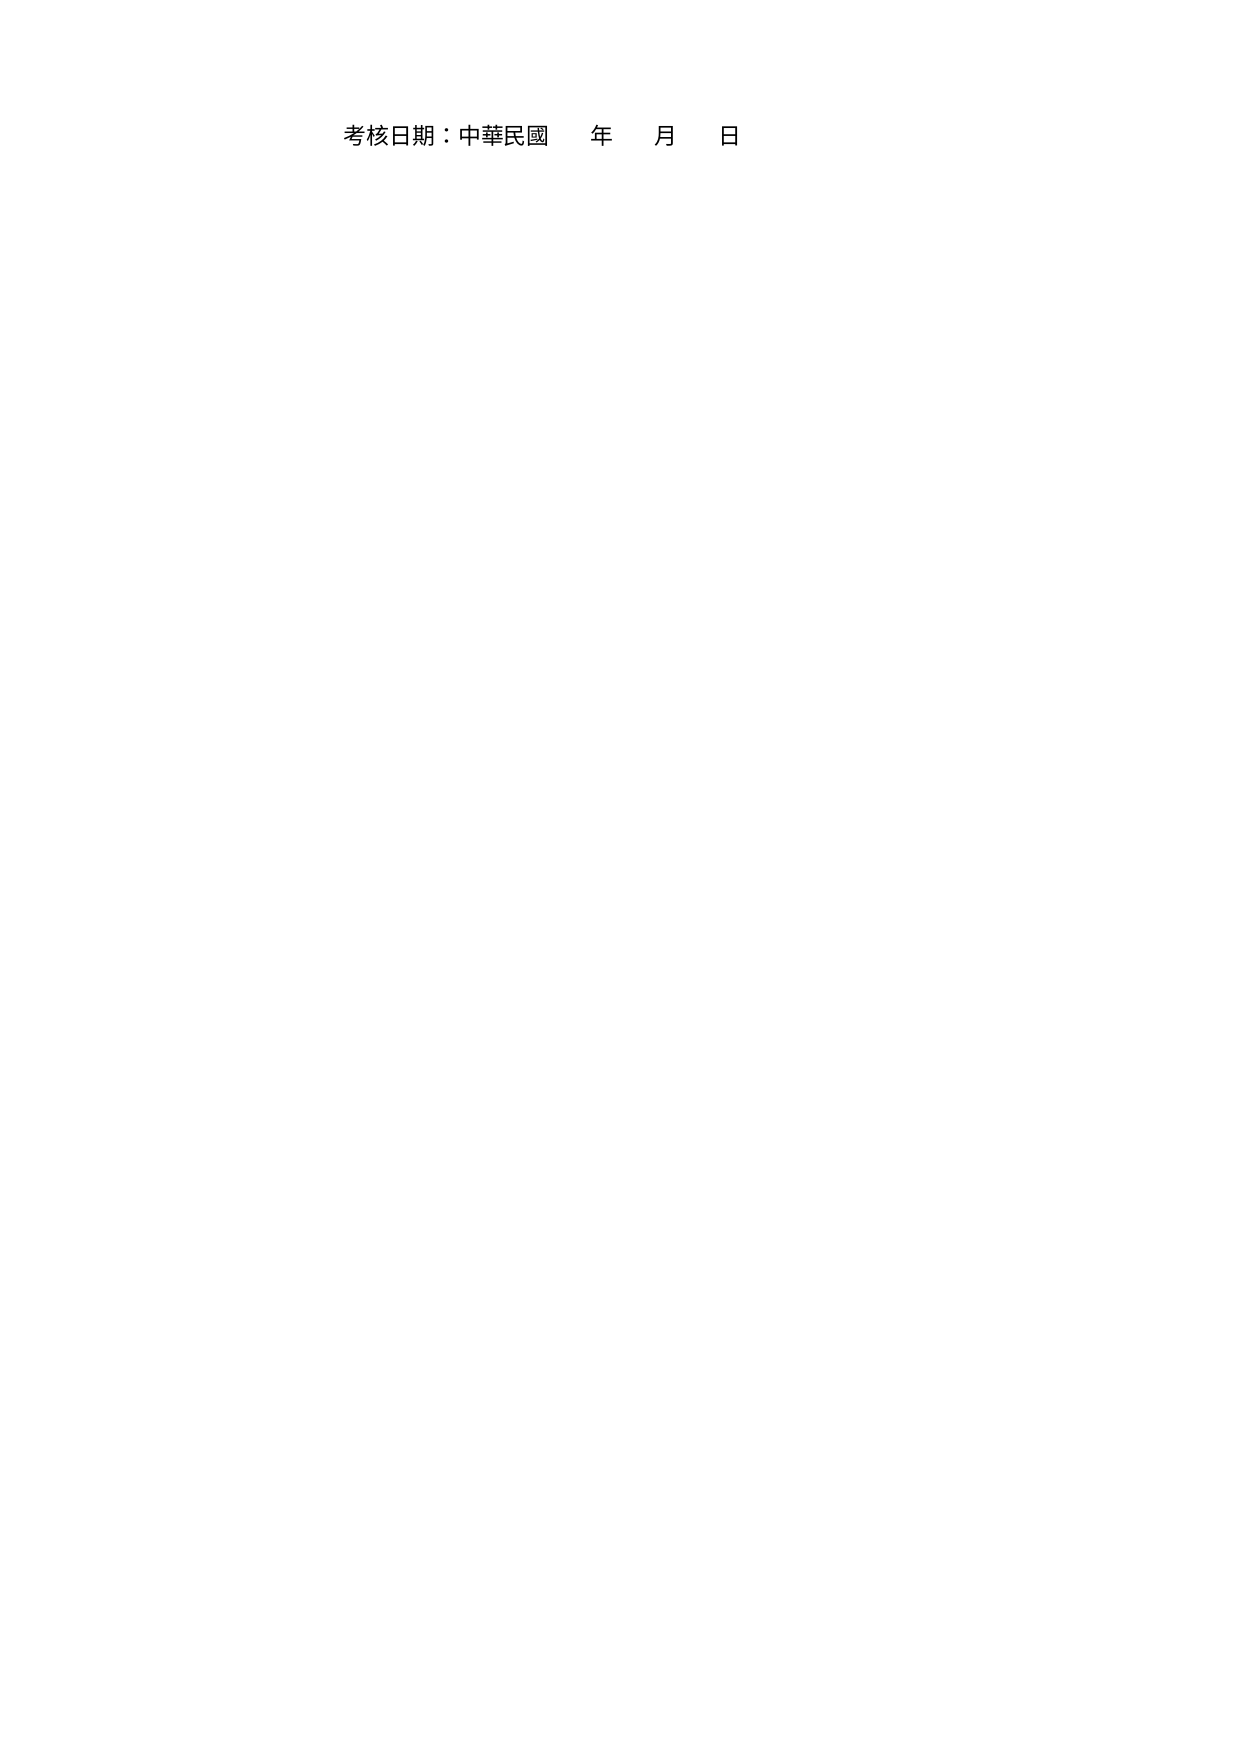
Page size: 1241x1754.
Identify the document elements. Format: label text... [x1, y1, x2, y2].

text 考核日期：中華民國 年 月 日 [118, 118, 1122, 151]
